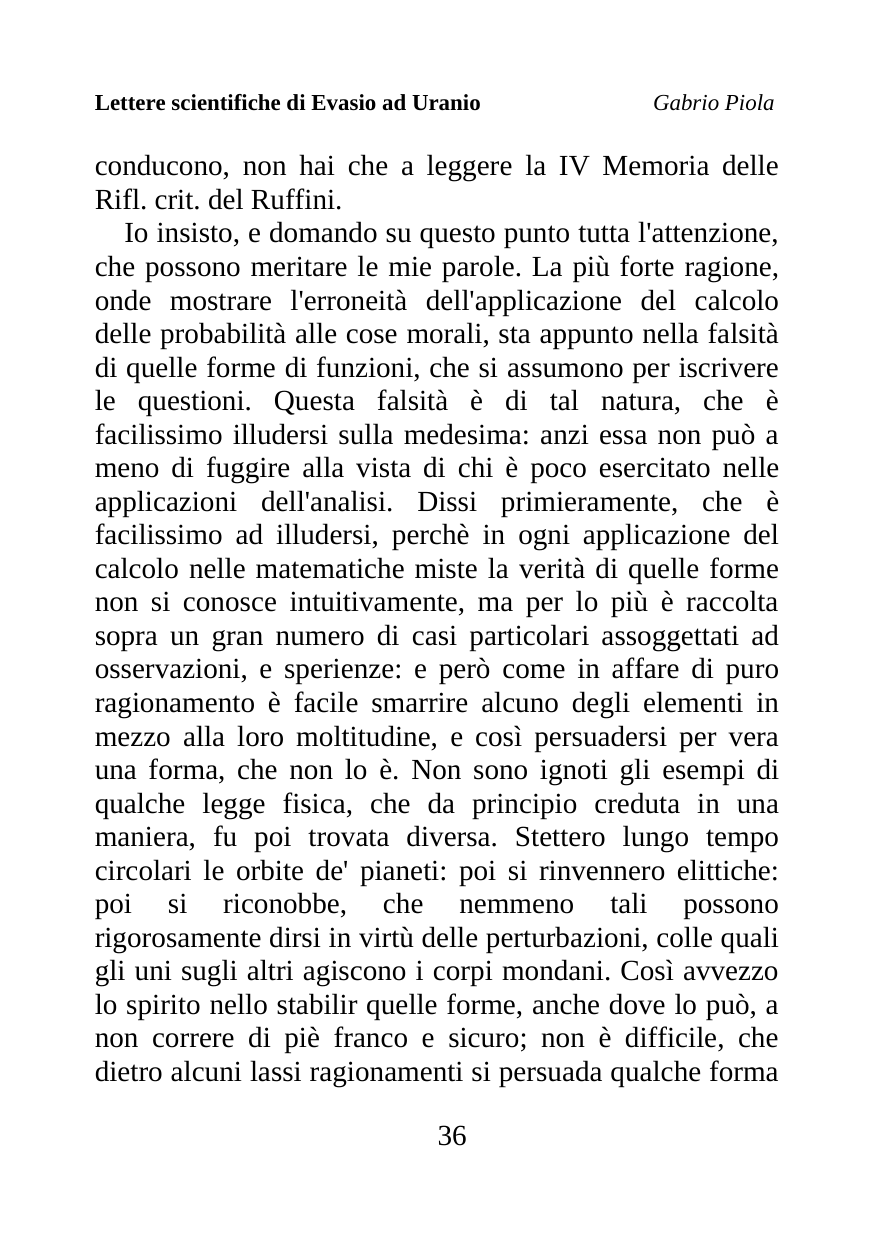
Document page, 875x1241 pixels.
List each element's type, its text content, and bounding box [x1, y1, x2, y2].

text conducono, non hai che a leggere la IV Memoria delle Rifl. crit. del Ruffini. [94, 148, 779, 216]
text Io insisto, e domando su questo punto tutta l'attenzione, che possono meritare le mie parole. La più forte ragione, onde mostrare l'erroneità dell'applicazione del calcolo delle probabilità alle cose morali, sta appunto nella falsità di quelle forme di funzioni, che si assumono per iscrivere le questioni. Questa falsità è di tal natura, che è facilissimo illudersi sulla medesima: anzi essa non può a meno di fuggire alla vista di chi è poco esercitato nelle applicazioni dell'analisi. Dissi primieramente, che è facilissimo ad illudersi, perchè in ogni applicazione del calcolo nelle matematiche miste la verità di quelle forme non si conosce intuitivamente, ma per lo più è raccolta sopra un gran numero di casi particolari assoggettati ad osservazioni, e sperienze: e però come in affare di puro ragionamento è facile smarrire alcuno degli elementi in mezzo alla loro moltitudine, e così persuadersi per vera una forma, che non lo è. Non sono ignoti gli esempi di qualche legge fisica, che da principio creduta in una maniera, fu poi trovata diversa. Stettero lungo tempo circolari le orbite de' pianeti: poi si rinvennero elittiche: poi si riconobbe, che nemmeno tali possono rigorosamente dirsi in virtù delle perturbazioni, colle quali gli uni sugli altri agiscono i corpi mondani. Così avvezzo lo spirito nello stabilir quelle forme, anche dove lo può, a non correre di piè franco e sicuro; non è difficile, che dietro alcuni lassi ragionamenti si persuada qualche forma [94, 216, 779, 1088]
